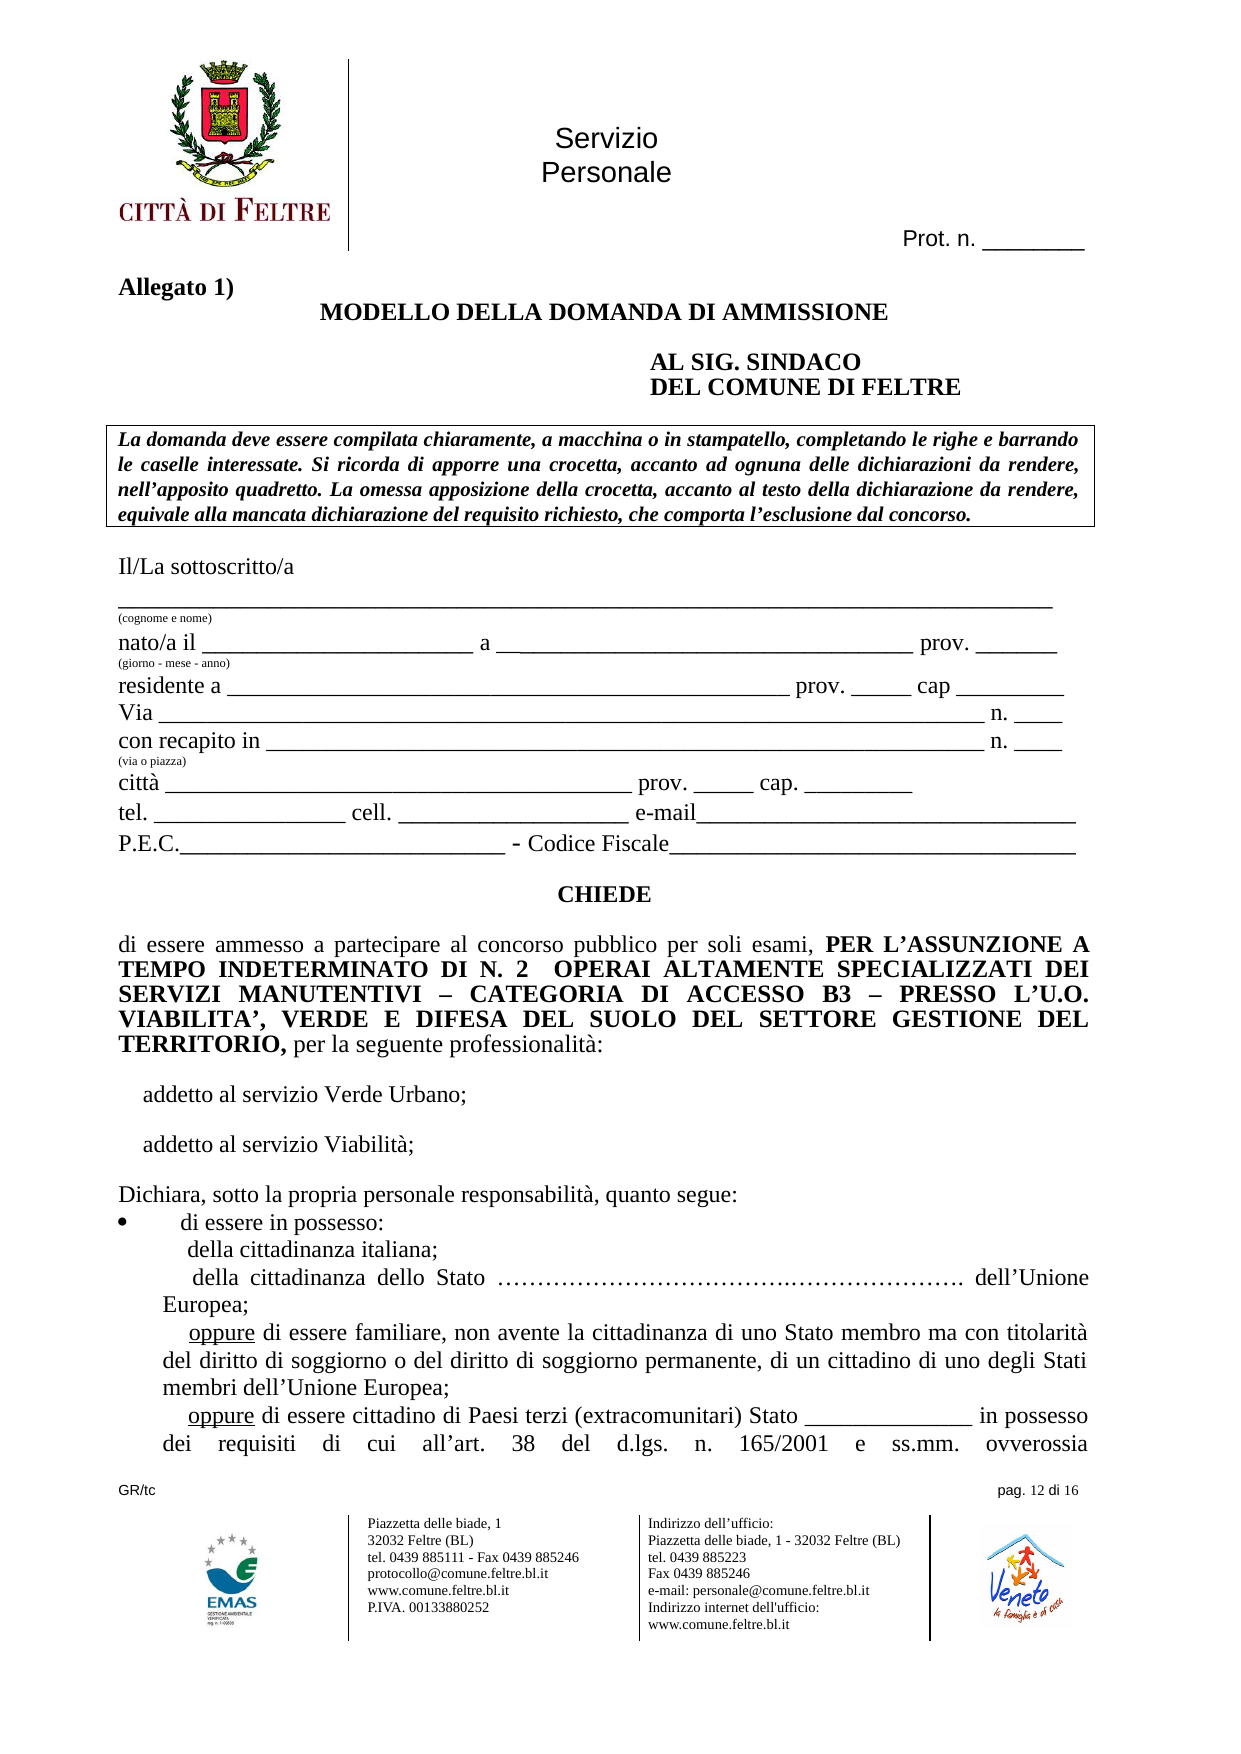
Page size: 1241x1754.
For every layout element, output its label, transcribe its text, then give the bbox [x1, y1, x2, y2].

text Allegato 1) [118, 275, 1093, 300]
picture [190, 1523, 285, 1633]
text  addetto al servizio Viabilità; [118, 1133, 1090, 1158]
text città _______________________________________ prov. _____ cap. _________ [118, 768, 1090, 795]
list  di essere in possesso: [118, 1208, 1090, 1235]
text residente a _______________________________________________ prov. _____ cap _________ [118, 671, 1090, 698]
text Il/La sottoscritto/a _____________________________________________________________________ [118, 552, 1090, 611]
text Via _____________________________________________________________________ n. ____ [118, 698, 1090, 726]
text MODELLO DELLA DOMANDA DI AMMISSIONE [118, 300, 1090, 325]
text (via o piazza) [118, 753, 1090, 768]
text CHIEDE [118, 883, 1090, 908]
text di essere ammesso a partecipare al concorso pubblico per soli esami, PER L’ASSUNZIONE A TEMPO INDETERMINATO DI N. 2 OPERAI ALTAMENTE SPECIALIZZATI DEI SERVIZI MANUTENTIVI – CATEGORIA DI ACCESSO B3 – PRESSO L’U.O. VIABILITA’, VERDE E DIFESA DEL SUOLO DEL SETTORE GESTIONE DEL TERRITORIO, per la seguente professionalità: [118, 933, 1090, 1058]
text (giorno - mese - anno) [118, 656, 1090, 671]
text Dichiara, sotto la propria personale responsabilità, quanto segue: [118, 1183, 1090, 1208]
text AL SIG. SINDACO [118, 350, 1090, 375]
text (cognome e nome) [118, 611, 1090, 625]
text  addetto al servizio Verde Urbano; [118, 1083, 1090, 1108]
text  oppure di essere cittadino di Paesi terzi (extracomunitari) Stato ______________ in possesso dei requisiti di cui all’art. 38 del d.lgs. n. 165/2001 e ss.mm. ovverossia [162, 1401, 1090, 1456]
text nato/a il ____________________ a _______________________________ prov. ______ [118, 625, 1090, 656]
picture [979, 1523, 1073, 1629]
table_header La domanda deve essere compilata chiaramente, a macchina o in stampatello, completando le righe e barrando le caselle interessate. Si ricorda di apporre una crocetta, accanto ad ognuna delle dichiarazioni da rendere, nell’apposito quadretto. La omessa apposizione della crocetta, accanto al testo della dichiarazione da rendere, equivale alla mancata dichiarazione del requisito richiesto, che comporta l’esclusione dal concorso. [107, 426, 1094, 526]
text tel. ________________ cell. _________________ e-mail____________________________ [118, 795, 1090, 827]
text DEL COMUNE DI FELTRE [118, 375, 1090, 400]
text  della cittadinanza italiana; [162, 1235, 1090, 1263]
picture [119, 60, 330, 221]
text  della cittadinanza dello Stato ……………………………….…………………. dell’Unione Europea; [162, 1263, 1090, 1318]
text P.E.C.________________________ - Codice Fiscale______________________________ [118, 827, 1090, 858]
text  oppure di essere familiare, non avente la cittadinanza di uno Stato membro ma con titolarità del diritto di soggiorno o del diritto di soggiorno permanente, di un cittadino di uno degli Stati membri dell’Unione Europea; [162, 1318, 1090, 1401]
text con recapito in ____________________________________________________________ n. ____ [118, 726, 1090, 753]
